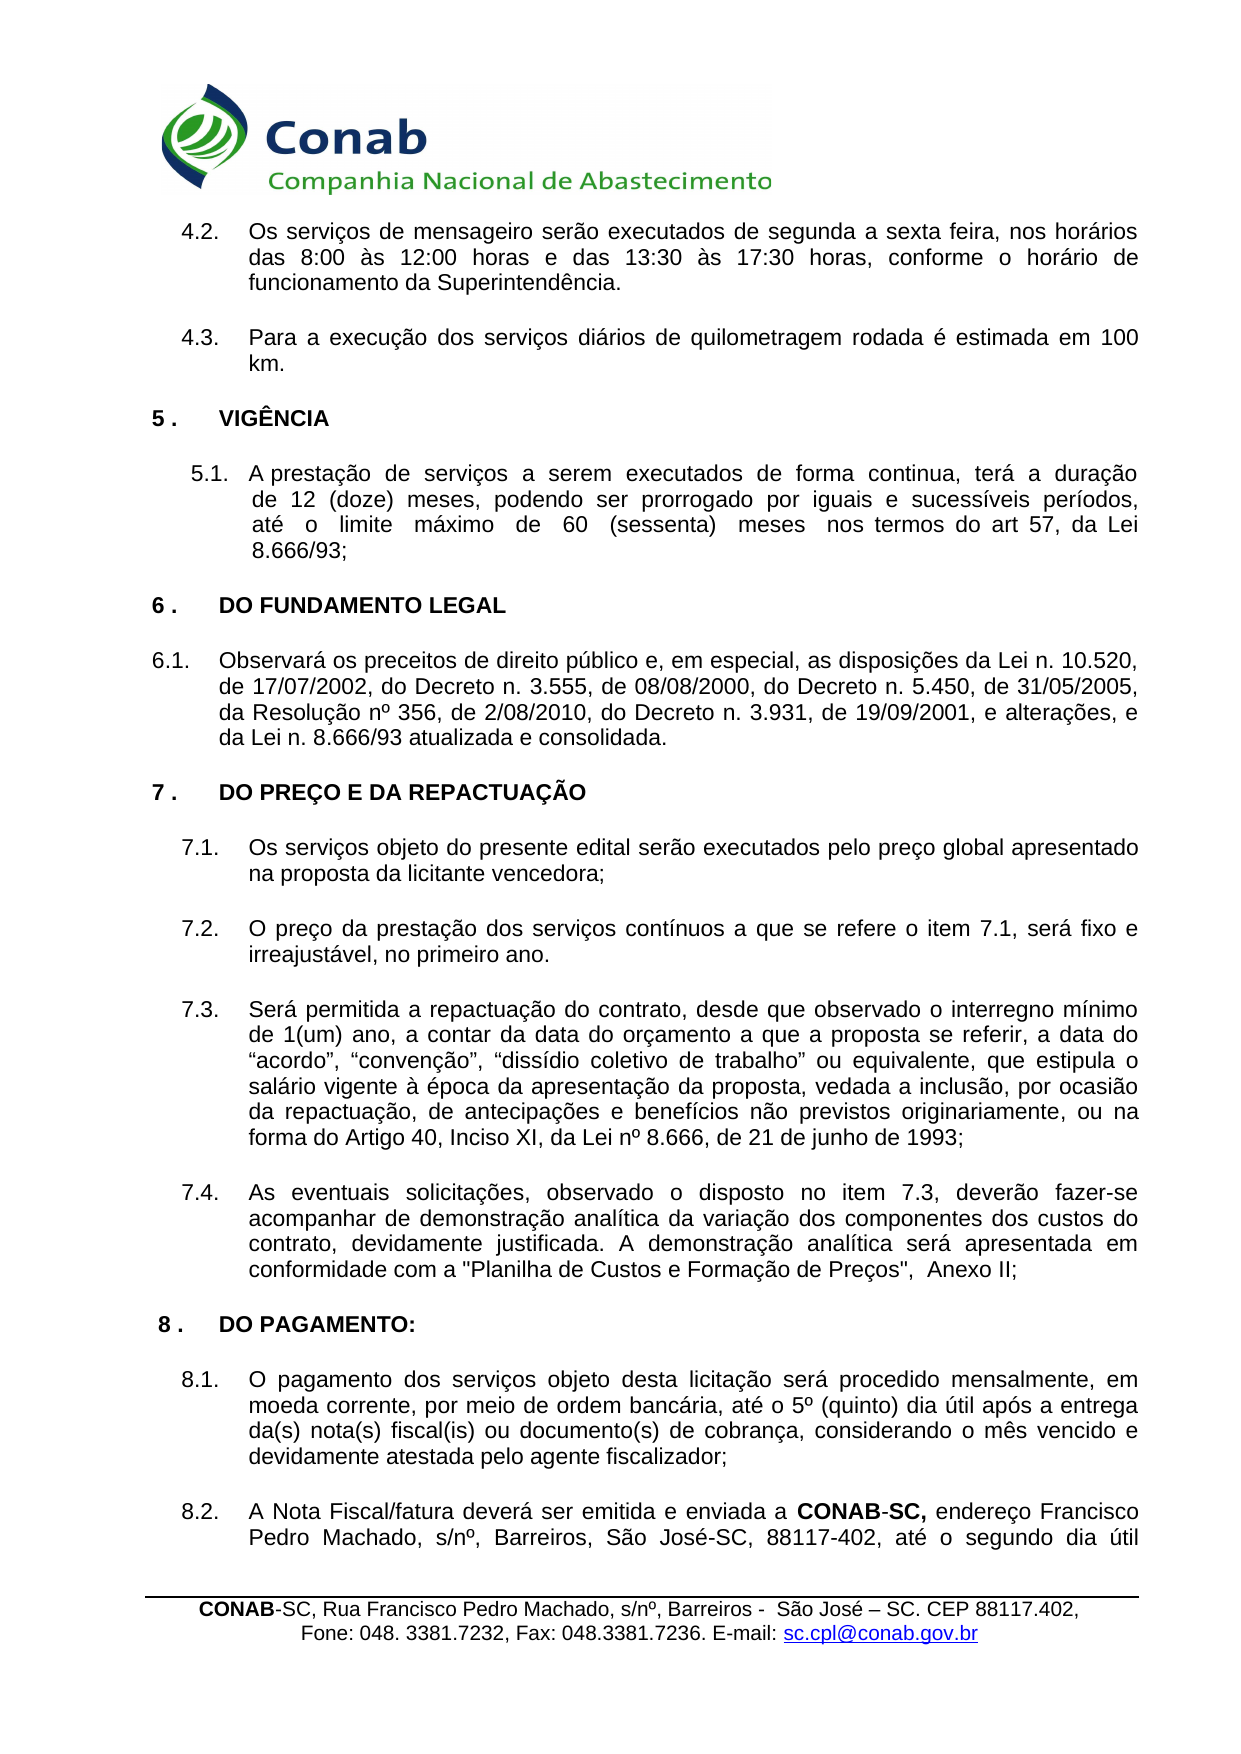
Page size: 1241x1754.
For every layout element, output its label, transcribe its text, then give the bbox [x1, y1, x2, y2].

list Observará os preceitos de direito público e, em especial, as disposições da Lei n. 10.520, de 17/07/2002, do Decreto n. 3.555, de 08/08/2000, do Decreto n. 5.450, de 31/05/2005, da Resolução nº 356, de 2/08/2010, do Decreto n. 3.931, de 19/09/2001, e alterações, e da Lei n. 8.666/93 atualizada e consolidada. [145, 648, 1139, 751]
list DO PAGAMENTO: [152, 1312, 1139, 1337]
list DO FUNDAMENTO LEGAL [145, 593, 1139, 618]
list O pagamento dos serviços objeto desta licitação será procedido mensalmente, em moeda corrente, por meio de ordem bancária, até o 5º (quinto) dia útil após a entrega da(s) nota(s) fiscal(is) ou documento(s) de cobrança, considerando o mês vencido e devidamente atestada pelo agente fiscalizador; [175, 1367, 1139, 1469]
list DO PREÇO E DA REPACTUAÇÃO [145, 780, 1139, 806]
list As eventuais solicitações, observado o disposto no item 7.3, deverão fazer-se acompanhar de demonstração analítica da variação dos componentes dos custos do contrato, devidamente justificada. A demonstração analítica será apresentada em conformidade com a "Planilha de Custos e Formação de Preços", Anexo II; [175, 1180, 1139, 1282]
list Para a execução dos serviços diários de quilometragem rodada é estimada em 100 km. [175, 325, 1139, 376]
list O preço da prestação dos serviços contínuos a que se refere o item 7.1, será fixo e irreajustável, no primeiro ano. [175, 916, 1139, 967]
list VIGÊNCIA [145, 406, 1139, 431]
list A Nota Fiscal/fatura deverá ser emitida e enviada a CONAB-SC, endereço Francisco Pedro Machado, s/nº, Barreiros, São José-SC, 88117-402, até o segundo dia útil [175, 1499, 1139, 1550]
list Os serviços de mensageiro serão executados de segunda a sexta feira, nos horários das 8:00 às 12:00 horas e das 13:30 às 17:30 horas, conforme o horário de funcionamento da Superintendência. [175, 219, 1139, 296]
picture [161, 84, 772, 195]
list Será permitida a repactuação do contrato, desde que observado o interregno mínimo de 1(um) ano, a contar da data do orçamento a que a proposta se referir, a data do “acordo”, “convenção”, “dissídio coletivo de trabalho” ou equivalente, que estipula o salário vigente à época da apresentação da proposta, vedada a inclusão, por ocasião da repactuação, de antecipações e benefícios não previstos originariamente, ou na forma do Artigo 40, Inciso XI, da Lei nº 8.666, de 21 de junho de 1993; [175, 997, 1139, 1150]
list A prestação de serviços a serem executados de forma continua, terá a duração de 12 (doze) meses, podendo ser prorrogado por iguais e sucessíveis períodos, até o limite máximo de 60 (sessenta) meses nos termos do art 57, da Lei 8.666/93; [184, 461, 1139, 563]
list Os serviços objeto do presente edital serão executados pelo preço global apresentado na proposta da licitante vencedora; [175, 835, 1139, 886]
